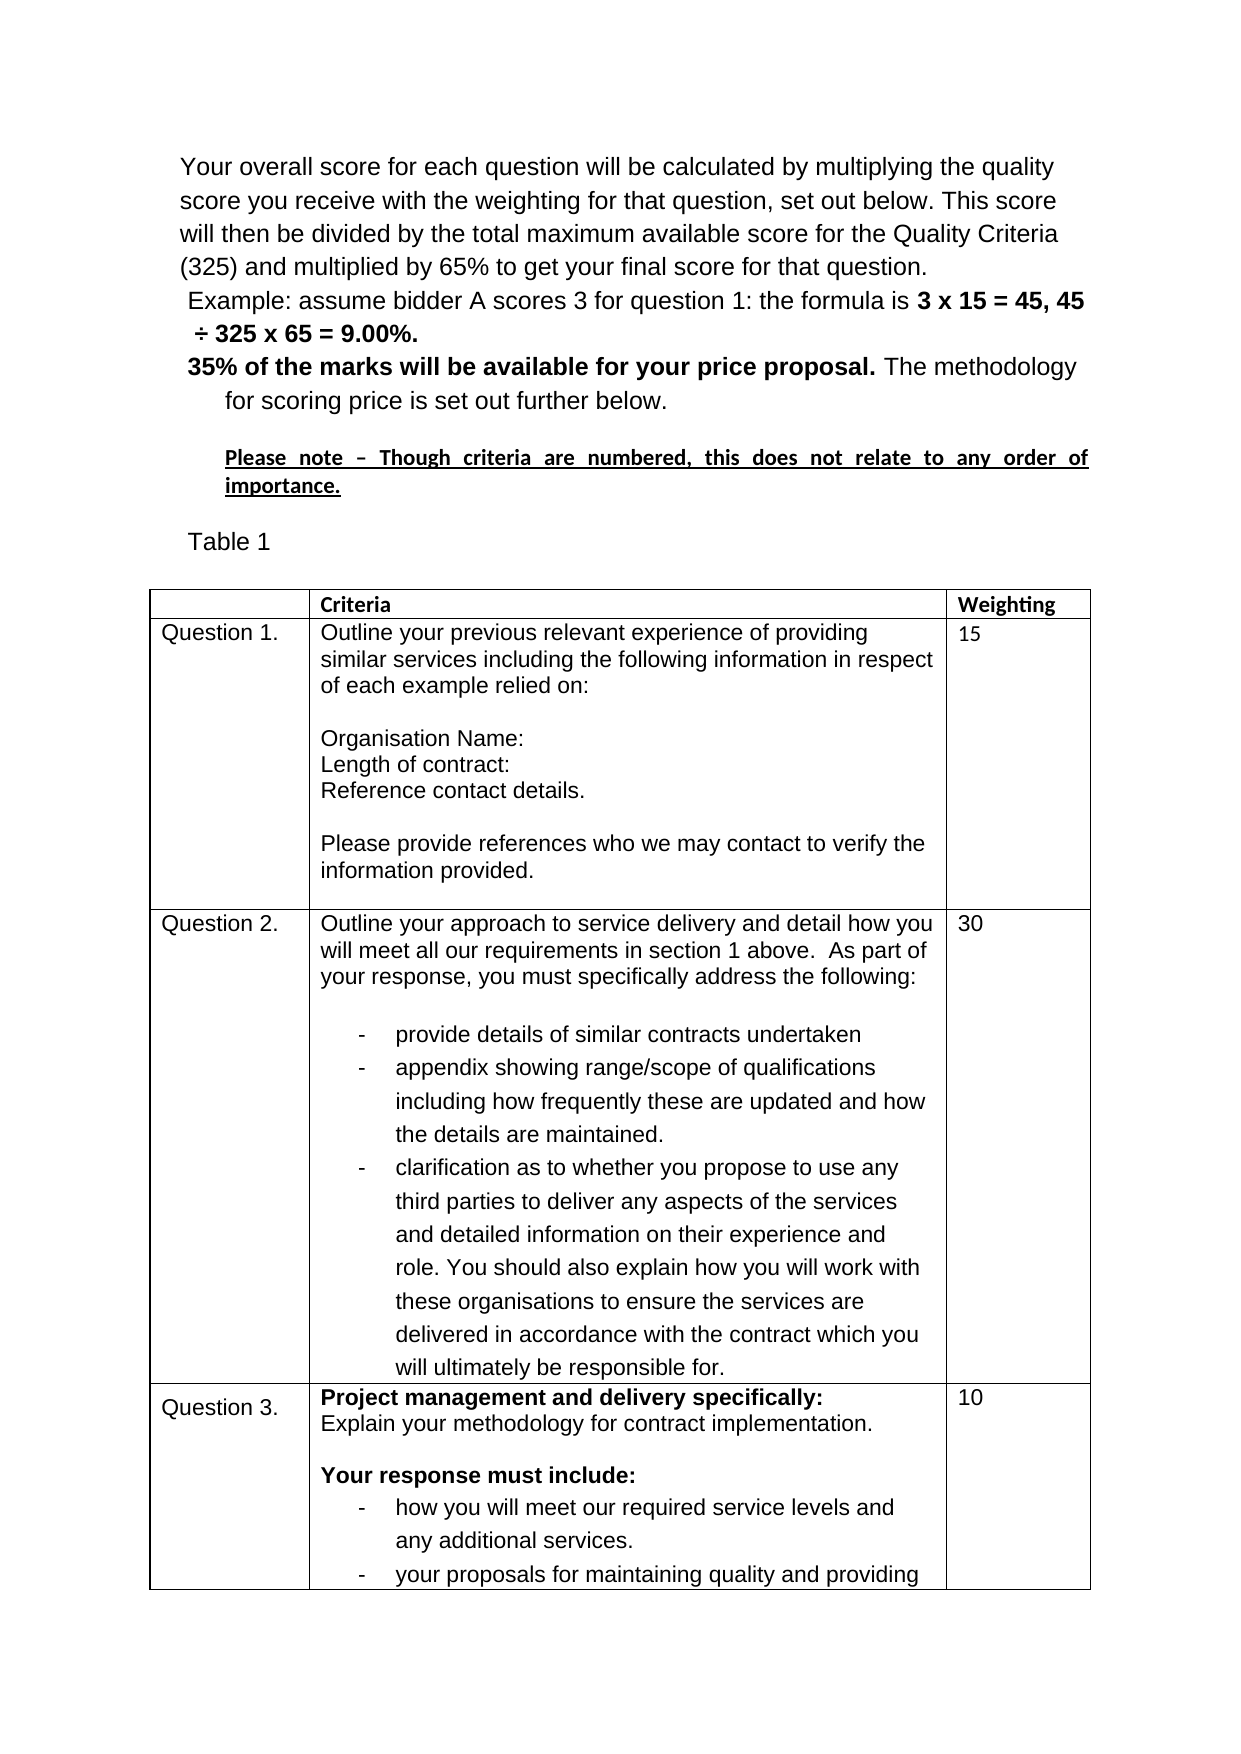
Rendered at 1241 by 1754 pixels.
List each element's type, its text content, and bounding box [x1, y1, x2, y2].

table_cell Outline your previous relevant experience of providing similar services including the following information in respect of each example relied on: Organisation Name: Length of contract: Reference contact details. Please provide references who we may contact to verify the information provided. [310, 619, 946, 909]
table_header Criteria [310, 590, 946, 618]
table_cell 10 [947, 1384, 1090, 1589]
text Table 1 [187, 527, 1090, 556]
table_cell Question 2. [151, 910, 309, 1382]
table_cell 30 [947, 910, 1090, 1382]
table_cell 15 [947, 619, 1090, 909]
text 35% of the marks will be available for your price proposal. The methodology for scoring price is set out further below. [187, 348, 1090, 414]
table_cell Outline your approach to service delivery and detail how you will meet all our requirements in section 1 above. As part of your response, you must specifically address the following: provide details of similar contracts undertaken appendix showing range/scope of qualifications including how frequently these are updated and how the details are maintained. clarification as to whether you propose to use any third parties to deliver any aspects of the services and detailed information on their experience and role. You should also explain how you will work with these organisations to ensure the services are delivered in accordance with the contract which you will ultimately be responsible for. [310, 910, 946, 1382]
text Your overall score for each question will be calculated by multiplying the quality score you receive with the weighting for that question, set out below. This score will then be divided by the total maximum available score for the Quality Criteria (325) and multiplied by 65% to get your final score for that question. [179, 148, 1090, 281]
list Please note – Though criteria are numbered, this does not relate to any order of importance. [225, 443, 1090, 499]
table_header [151, 590, 309, 618]
text Example: assume bidder A scores 3 for question 1: the formula is 3 x 15 = 45, 45 ÷ 325 x 65 = 9.00%. [187, 281, 1090, 348]
table_header Weighting [947, 590, 1090, 618]
table_cell Project management and delivery specifically: Explain your methodology for contract implementation. Your response must include: how you will meet our required service levels and any additional services. your proposals for maintaining quality and providing [310, 1384, 946, 1589]
table_cell Question 3. [151, 1384, 309, 1589]
table_cell Question 1. [151, 619, 309, 909]
